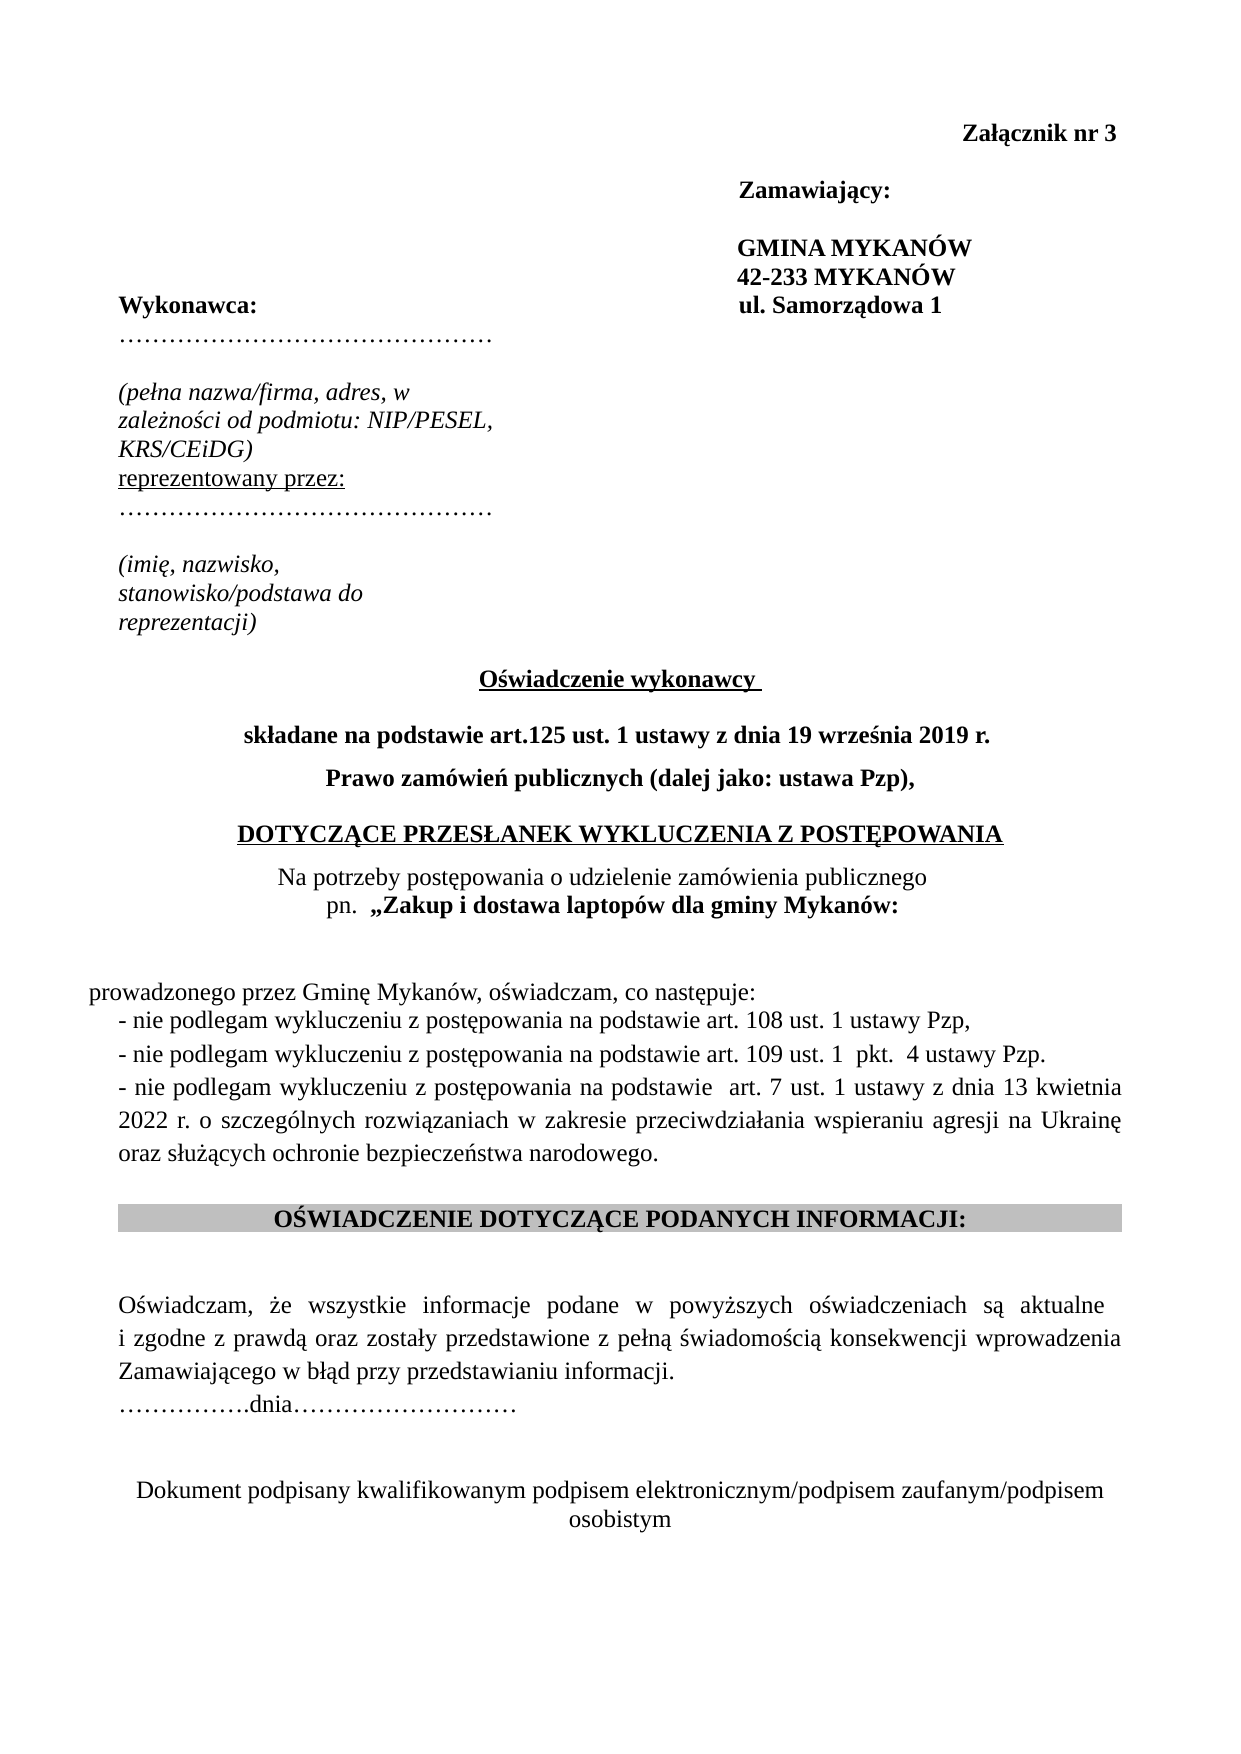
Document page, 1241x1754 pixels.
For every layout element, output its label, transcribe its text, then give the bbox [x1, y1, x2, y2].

text DOTYCZĄCE PRZESŁANEK WYKLUCZENIA Z POSTĘPOWANIA [118, 819, 1122, 847]
text GMINA MYKANÓW [118, 233, 1122, 262]
text (pełna nazwa/firma, adres, w zależności od podmiotu: NIP/PESEL, KRS/CEiDG) [118, 377, 502, 463]
text Na potrzeby postępowania o udzielenie zamówienia publicznego pn. „Zakup i dostawa laptopów dla gminy Mykanów: [88, 862, 1122, 919]
text ……………………………………… [118, 319, 502, 348]
text składane na podstawie art.125 ust. 1 ustawy z dnia 19 września 2019 r. [118, 720, 1122, 749]
text Wykonawca: ul. Samorządowa 1 [118, 291, 1122, 319]
text - nie podlegam wykluczeniu z postępowania na podstawie art. 109 ust. 1 pkt. 4 ustawy Pzp. [118, 1039, 1122, 1067]
text Dokument podpisany kwalifikowanym podpisem elektronicznym/podpisem zaufanym/podpisem osobistym [118, 1475, 1122, 1533]
text - nie podlegam wykluczeniu z postępowania na podstawie art. 108 ust. 1 ustawy Pzp, [118, 1006, 1122, 1034]
text OŚWIADCZENIE DOTYCZĄCE PODANYCH INFORMACJI: [118, 1204, 1122, 1232]
text Załącznik nr 3 [118, 118, 1122, 147]
text Oświadczam, że wszystkie informacje podane w powyższych oświadczeniach są aktualne i zgodne z prawdą oraz zostały przedstawione z pełną świadomością konsekwencji wprowadzenia Zamawiającego w błąd przy przedstawianiu informacji. [118, 1290, 1122, 1385]
text prowadzonego przez Gminę Mykanów, oświadczam, co następuje: [88, 977, 1122, 1006]
text 42-233 MYKANÓW [118, 262, 1122, 291]
text ……………………………………… [118, 492, 502, 521]
text Zamawiający: [664, 176, 1122, 204]
text Prawo zamówień publicznych (dalej jako: ustawa Pzp), [118, 763, 1122, 792]
text reprezentowany przez: [118, 463, 1122, 492]
text Oświadczenie wykonawcy [118, 664, 1122, 693]
text (imię, nazwisko, stanowisko/podstawa do reprezentacji) [118, 549, 502, 636]
text - nie podlegam wykluczeniu z postępowania na podstawie art. 7 ust. 1 ustawy z dnia 13 kwietnia 2022 r. o szczególnych rozwiązaniach w zakresie przeciwdziałania wspieraniu agresji na Ukrainę oraz służących ochronie bezpieczeństwa narodowego. [118, 1072, 1122, 1166]
text …………….dnia……………………… [118, 1389, 1122, 1418]
